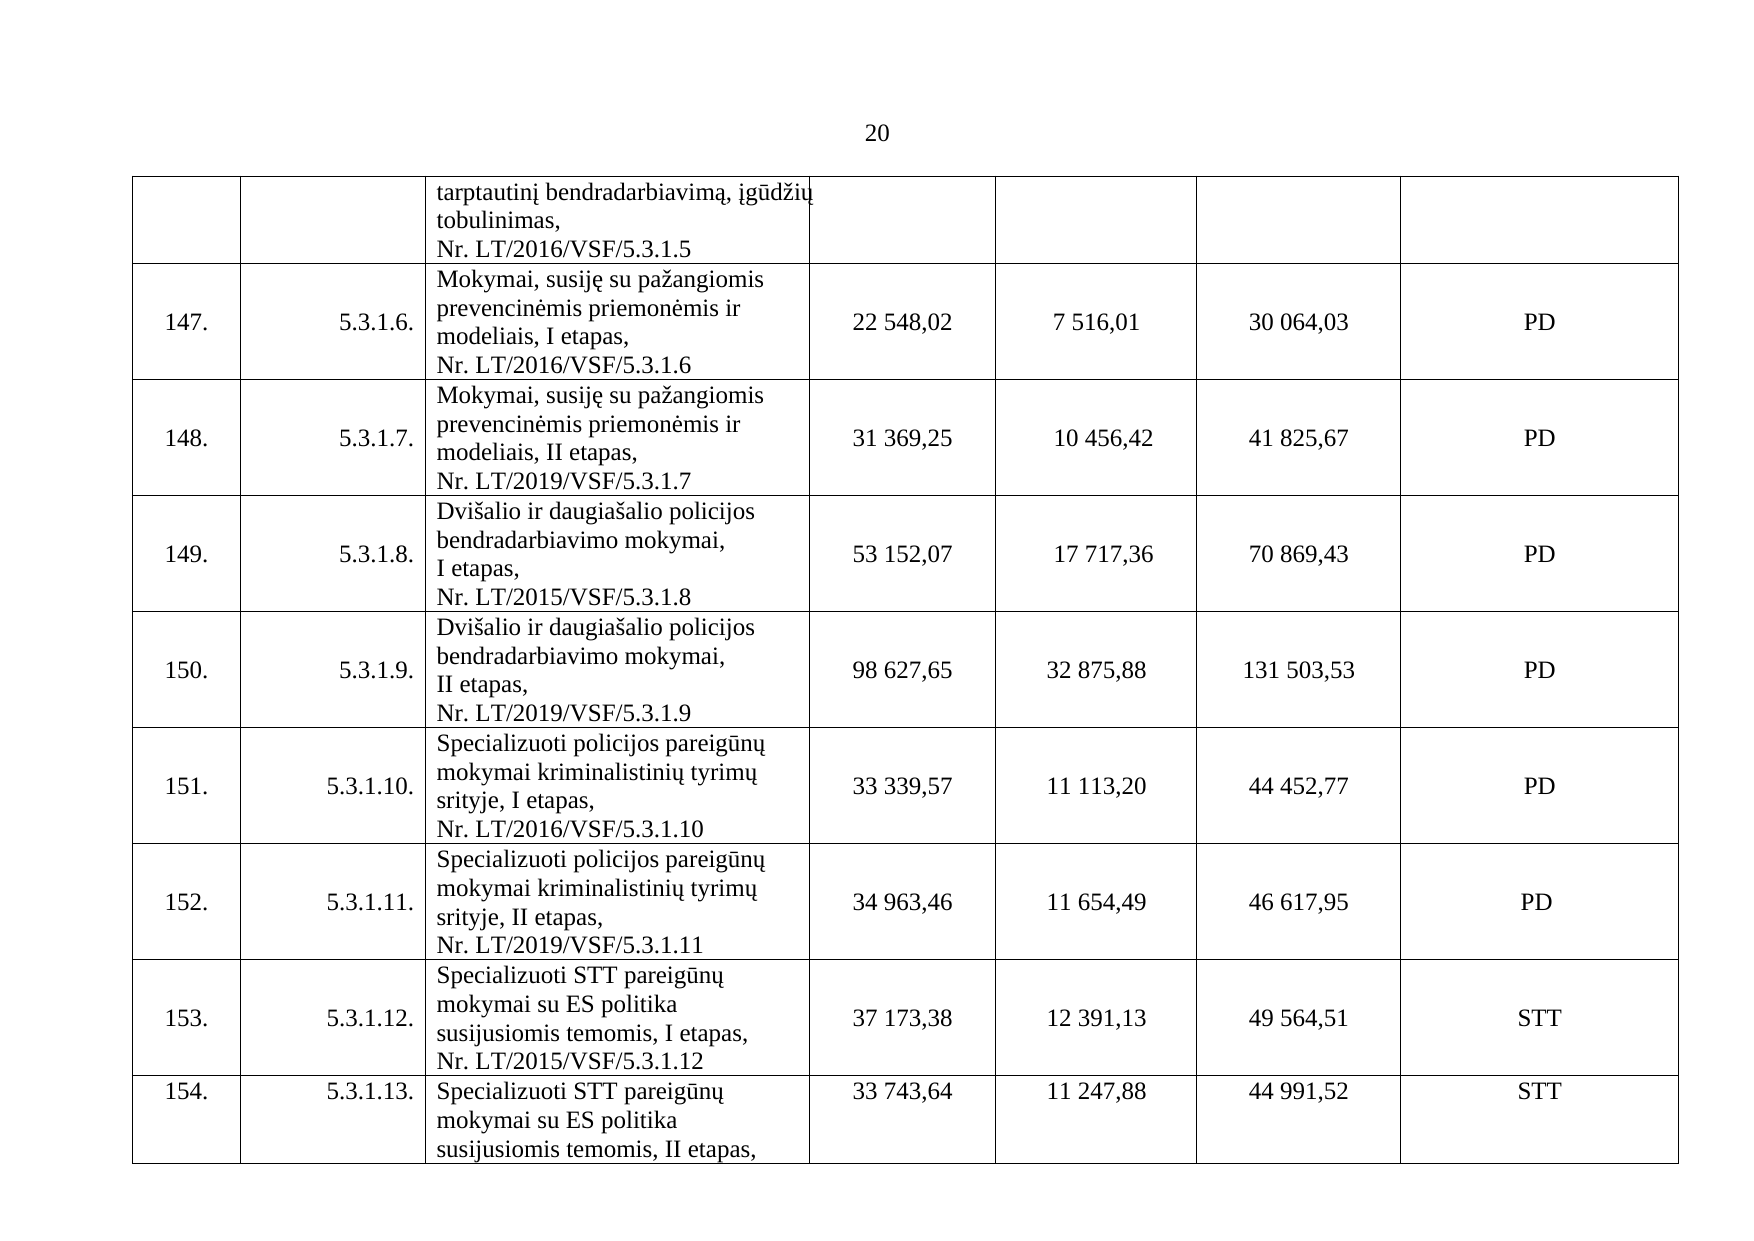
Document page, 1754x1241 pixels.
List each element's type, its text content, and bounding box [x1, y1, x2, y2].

table_cell 33 339,57 [810, 728, 995, 843]
table_cell PD [1401, 496, 1678, 611]
table_cell 11 654,49 [996, 844, 1196, 959]
table_cell Dvišalio ir daugiašalio policijos bendradarbiavimo mokymai, II etapas, Nr. LT/2019/VSF/5.3.1.9 [426, 612, 809, 727]
table_cell [241, 177, 425, 263]
table_cell Specializuoti STT pareigūnų mokymai su ES politika susijusiomis temomis, II etapas, [426, 1076, 809, 1162]
table_cell STT [1401, 960, 1678, 1075]
table_cell PD [1401, 844, 1678, 959]
table_cell 11 247,88 [996, 1076, 1196, 1162]
table_cell [1679, 495, 1684, 611]
table_cell 150. [133, 612, 240, 727]
table_cell 32 875,88 [996, 612, 1196, 727]
table_cell Dvišalio ir daugiašalio policijos bendradarbiavimo mokymai, I etapas, Nr. LT/2015/VSF/5.3.1.8 [426, 496, 809, 611]
table_cell 22 548,02 [810, 264, 995, 379]
table_cell Specializuoti policijos pareigūnų mokymai kriminalistinių tyrimų srityje, I etapas, Nr. LT/2016/VSF/5.3.1.10 [426, 728, 809, 843]
table_cell 11 113,20 [996, 728, 1196, 843]
table_cell 5.3.1.6. [241, 264, 425, 379]
table_cell 131 503,53 [1197, 612, 1400, 727]
table_cell 46 617,95 [1197, 844, 1400, 959]
table_cell [1401, 177, 1678, 263]
table_cell Mokymai, susiję su pažangiomis prevencinėmis priemonėmis ir modeliais, I etapas, Nr. LT/2016/VSF/5.3.1.6 [426, 264, 809, 379]
table_cell PD [1401, 380, 1678, 495]
table_cell [996, 177, 1196, 263]
table_cell 5.3.1.7. [241, 380, 425, 495]
table_cell 30 064,03 [1197, 264, 1400, 379]
table_cell 53 152,07 [810, 496, 995, 611]
table_cell Specializuoti STT pareigūnų mokymai su ES politika susijusiomis temomis, I etapas, Nr. LT/2015/VSF/5.3.1.12 [426, 960, 809, 1075]
table_cell [1679, 379, 1684, 495]
table_cell 152. [133, 844, 240, 959]
table_cell 5.3.1.8. [241, 496, 425, 611]
table_cell 98 627,65 [810, 612, 995, 727]
table_cell 151. [133, 728, 240, 843]
table_cell [1679, 727, 1684, 843]
table_cell Mokymai, susiję su pažangiomis prevencinėmis priemonėmis ir modeliais, II etapas, Nr. LT/2019/VSF/5.3.1.7 [426, 380, 809, 495]
table_cell [1197, 177, 1400, 263]
table_cell 5.3.1.10. [241, 728, 425, 843]
table_cell 5.3.1.13. [241, 1076, 425, 1162]
table_cell PD [1401, 612, 1678, 727]
table_cell 41 825,67 [1197, 380, 1400, 495]
table_cell Specializuoti policijos pareigūnų mokymai kriminalistinių tyrimų srityje, II etapas, Nr. LT/2019/VSF/5.3.1.11 [426, 844, 809, 959]
table_cell [133, 177, 240, 263]
table_cell 154. [133, 1076, 240, 1162]
table_cell 149. [133, 496, 240, 611]
table_cell PD [1401, 728, 1678, 843]
table_cell 44 452,77 [1197, 728, 1400, 843]
table_cell Policijos pareigūnų, atsakingų už tarptautinį bendradarbiavimą, įgūdžių tobulinimas, Nr. LT/2016/VSF/5.3.1.5 [426, 177, 809, 263]
table_cell 70 869,43 [1197, 496, 1400, 611]
table_cell 7 516,01 [996, 264, 1196, 379]
table_cell 9 843,11 [810, 177, 995, 263]
table_cell 147. [133, 264, 240, 379]
table_cell 34 963,46 [810, 844, 995, 959]
table_cell 148. [133, 380, 240, 495]
table_cell [1679, 959, 1684, 1075]
table_cell 44 991,52 [1197, 1076, 1400, 1162]
table_cell [1679, 176, 1684, 263]
table_cell 5.3.1.9. [241, 612, 425, 727]
table_cell 12 391,13 [996, 960, 1196, 1075]
table_cell PD [1401, 264, 1678, 379]
table_cell [1679, 611, 1684, 727]
table_cell STT [1401, 1076, 1678, 1162]
table_cell 37 173,38 [810, 960, 995, 1075]
table_cell 49 564,51 [1197, 960, 1400, 1075]
table_cell [1679, 843, 1684, 959]
table_cell [1679, 1075, 1684, 1162]
table_cell 17 717,36 [996, 496, 1196, 611]
table_cell 153. [133, 960, 240, 1075]
table_cell 31 369,25 [810, 380, 995, 495]
table_cell 33 743,64 [810, 1076, 995, 1162]
table_cell [1679, 263, 1684, 379]
table_cell 5.3.1.11. [241, 844, 425, 959]
table_cell 10 456,42 [996, 380, 1196, 495]
table_cell 5.3.1.12. [241, 960, 425, 1075]
